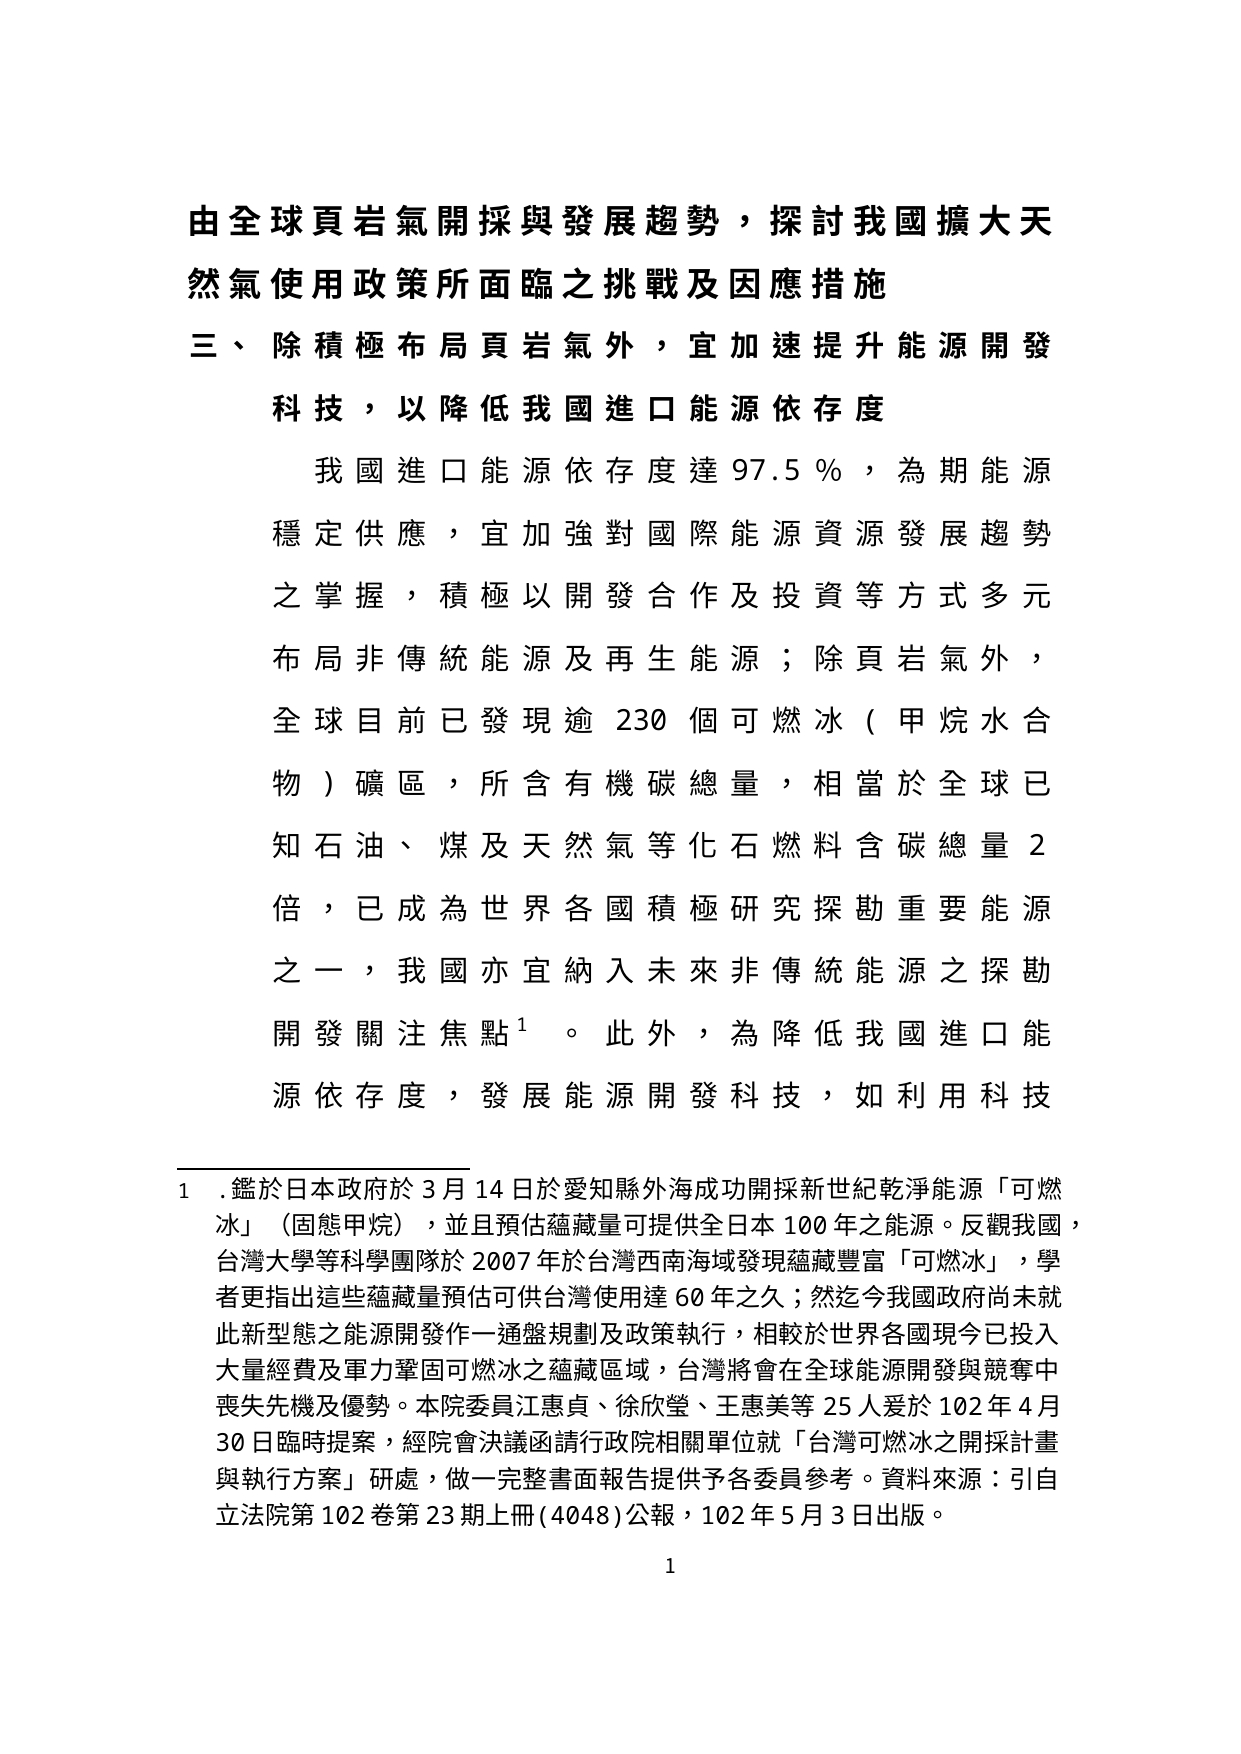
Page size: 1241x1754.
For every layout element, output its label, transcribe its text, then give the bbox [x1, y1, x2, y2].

text 我國進口能源依存度達97.5％，為期能源穩定供應，宜加強對國際能源資源發展趨勢之掌握，積極以開發合作及投資等方式多元布局非傳統能源及再生能源；除頁岩氣外，全球目前已發現逾230個可燃冰(甲烷水合物)礦區，所含有機碳總量，相當於全球已知石油、煤及天然氣等化石燃料含碳總量2倍，已成為世界各國積極研究探勘重要能源之一，我國亦宜納入未來非傳統能源之探勘開發關注焦點。此外，為降低我國進口能源依存度，發展能源開發科技，如利用科技 [242, 427, 1058, 1115]
text .鑑於日本政府於3月14日於愛知縣外海成功開採新世紀乾淨能源「可燃冰」（固態甲烷），並且預估蘊藏量可提供全日本100年之能源。反觀我國，台灣大學等科學團隊於2007年於台灣西南海域發現蘊藏豐富「可燃冰」，學者更指出這些蘊藏量預估可供台灣使用達60年之久；然迄今我國政府尚未就此新型態之能源開發作一通盤規劃及政策執行，相較於世界各國現今已投入大量經費及軍力鞏固可燃冰之蘊藏區域，台灣將會在全球能源開發與競奪中喪失先機及優勢。本院委員江惠貞、徐欣瑩、王惠美等25人爰於102年4月30日臨時提案，經院會決議函請行政院相關單位就「台灣可燃冰之開採計畫與執行方案」研處，做一完整書面報告提供予各委員參考。資料來源：引自立法院第102卷第23期上冊(4048)公報，102年5月3日出版。 [177, 1169, 1063, 1532]
text 三、除積極布局頁岩氣外，宜加速提升能源開發科技，以降低我國進口能源依存度 [183, 302, 1058, 427]
text 由全球頁岩氣開採與發展趨勢，探討我國擴大天然氣使用政策所面臨之挑戰及因應措施 [183, 177, 1058, 302]
